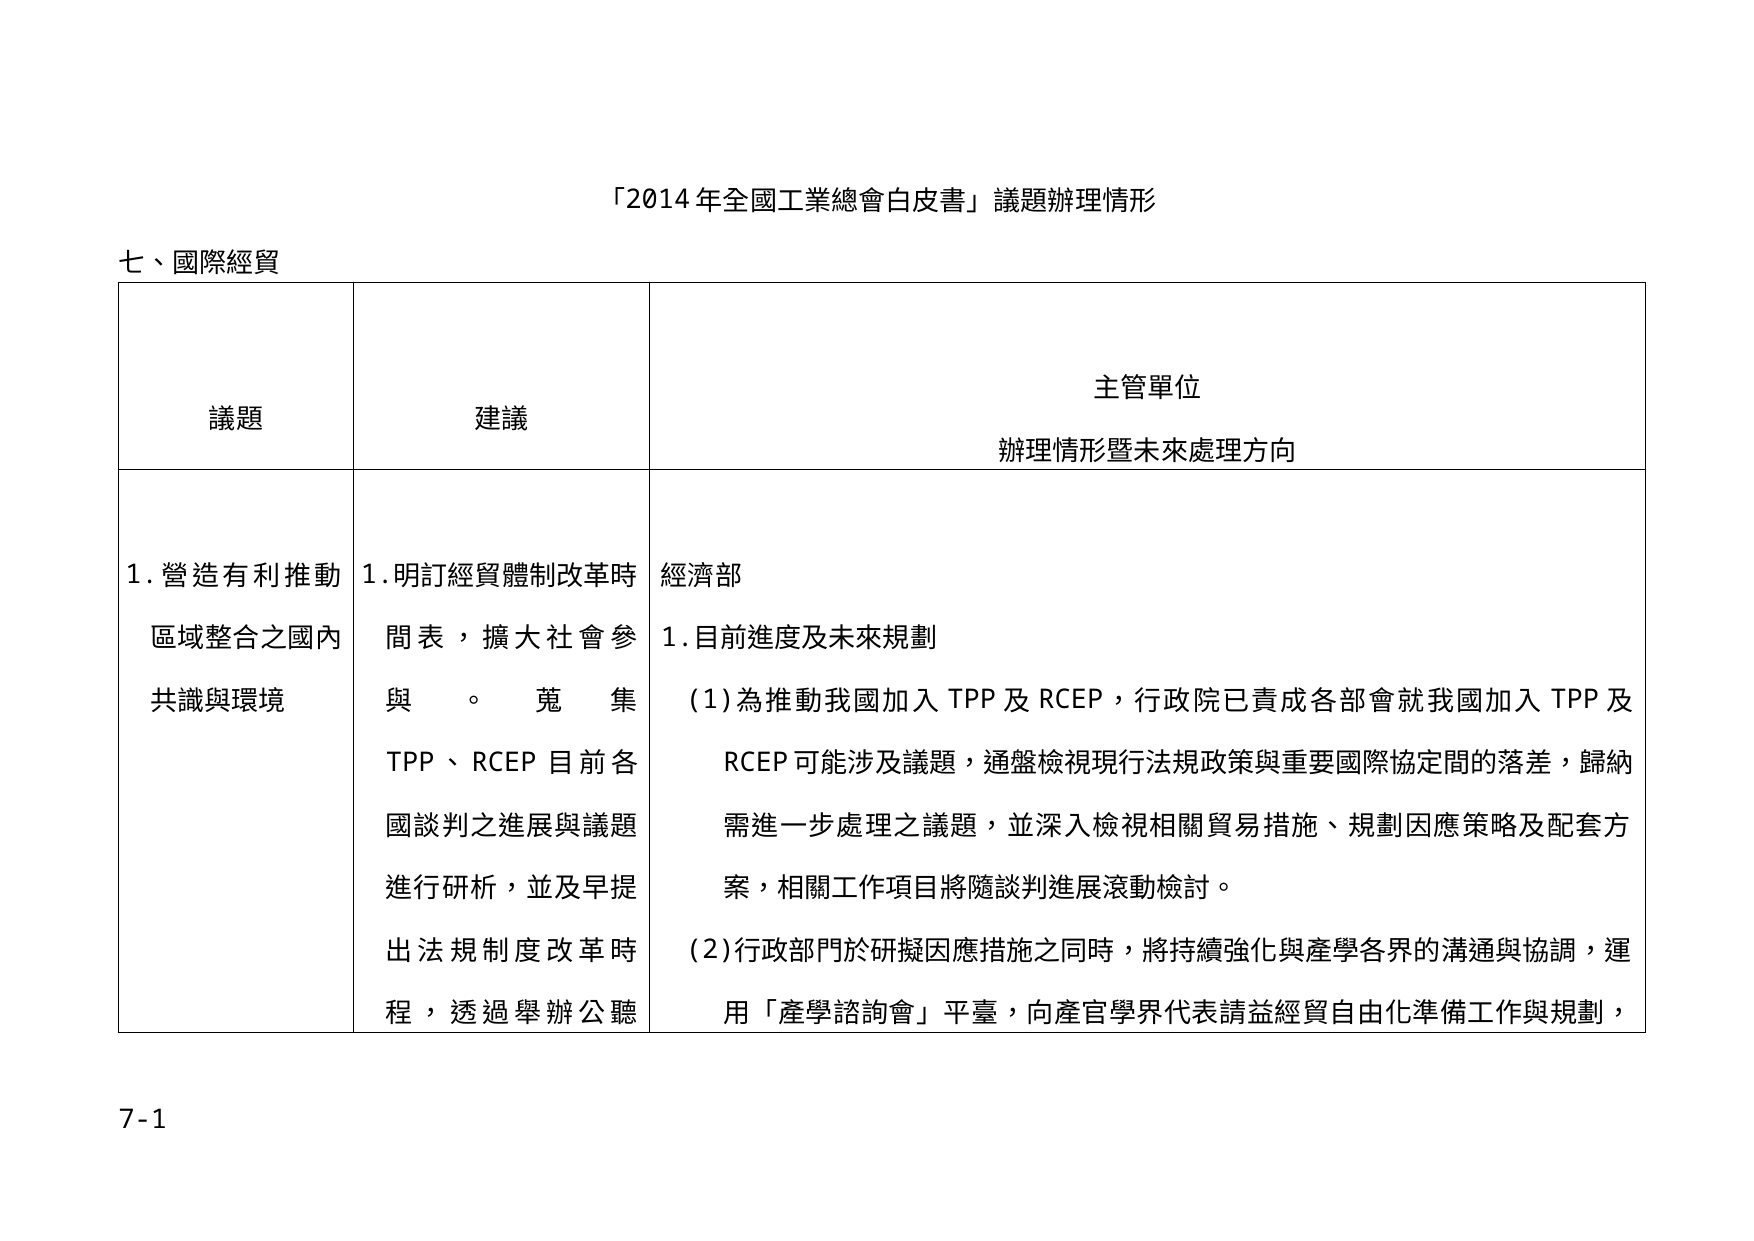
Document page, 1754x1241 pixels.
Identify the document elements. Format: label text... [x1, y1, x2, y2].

table_cell 1.營造有利推動區域整合之國內共識與環境 [119, 470, 353, 1032]
table_header 議題 [119, 283, 353, 469]
text 七、國際經貿 [118, 219, 1636, 282]
table_header 主管單位 辦理情形暨未來處理方向 [650, 283, 1645, 469]
table_cell 經濟部 1.目前進度及未來規劃 (1)為推動我國加入TPP及RCEP，行政院已責成各部會就我國加入TPP及RCEP可能涉及議題，通盤檢視現行法規政策與重要國際協定間的落差，歸納需進一步處理之議題，並深入檢視相關貿易措施、規劃因應策略及配套方案，相關工作項目將隨談判進展滾動檢討。 (2)行政部門於研擬因應措施之同時，將持續強化與產學各界的溝通與協調，運用「產學諮詢會」平臺，向產官學界代表請益經貿自由化準備工作與規劃， [650, 470, 1645, 1032]
table_cell 1.明訂經貿體制改革時間表，擴大社會參與。蒐集TPP、RCEP目前各國談判之進展與議題進行研析，並及早提出法規制度改革時程，透過舉辦公聽 [354, 470, 649, 1032]
table_header 建議 [354, 283, 649, 469]
text 「2014年全國工業總會白皮書」議題辦理情形 [118, 157, 1636, 219]
